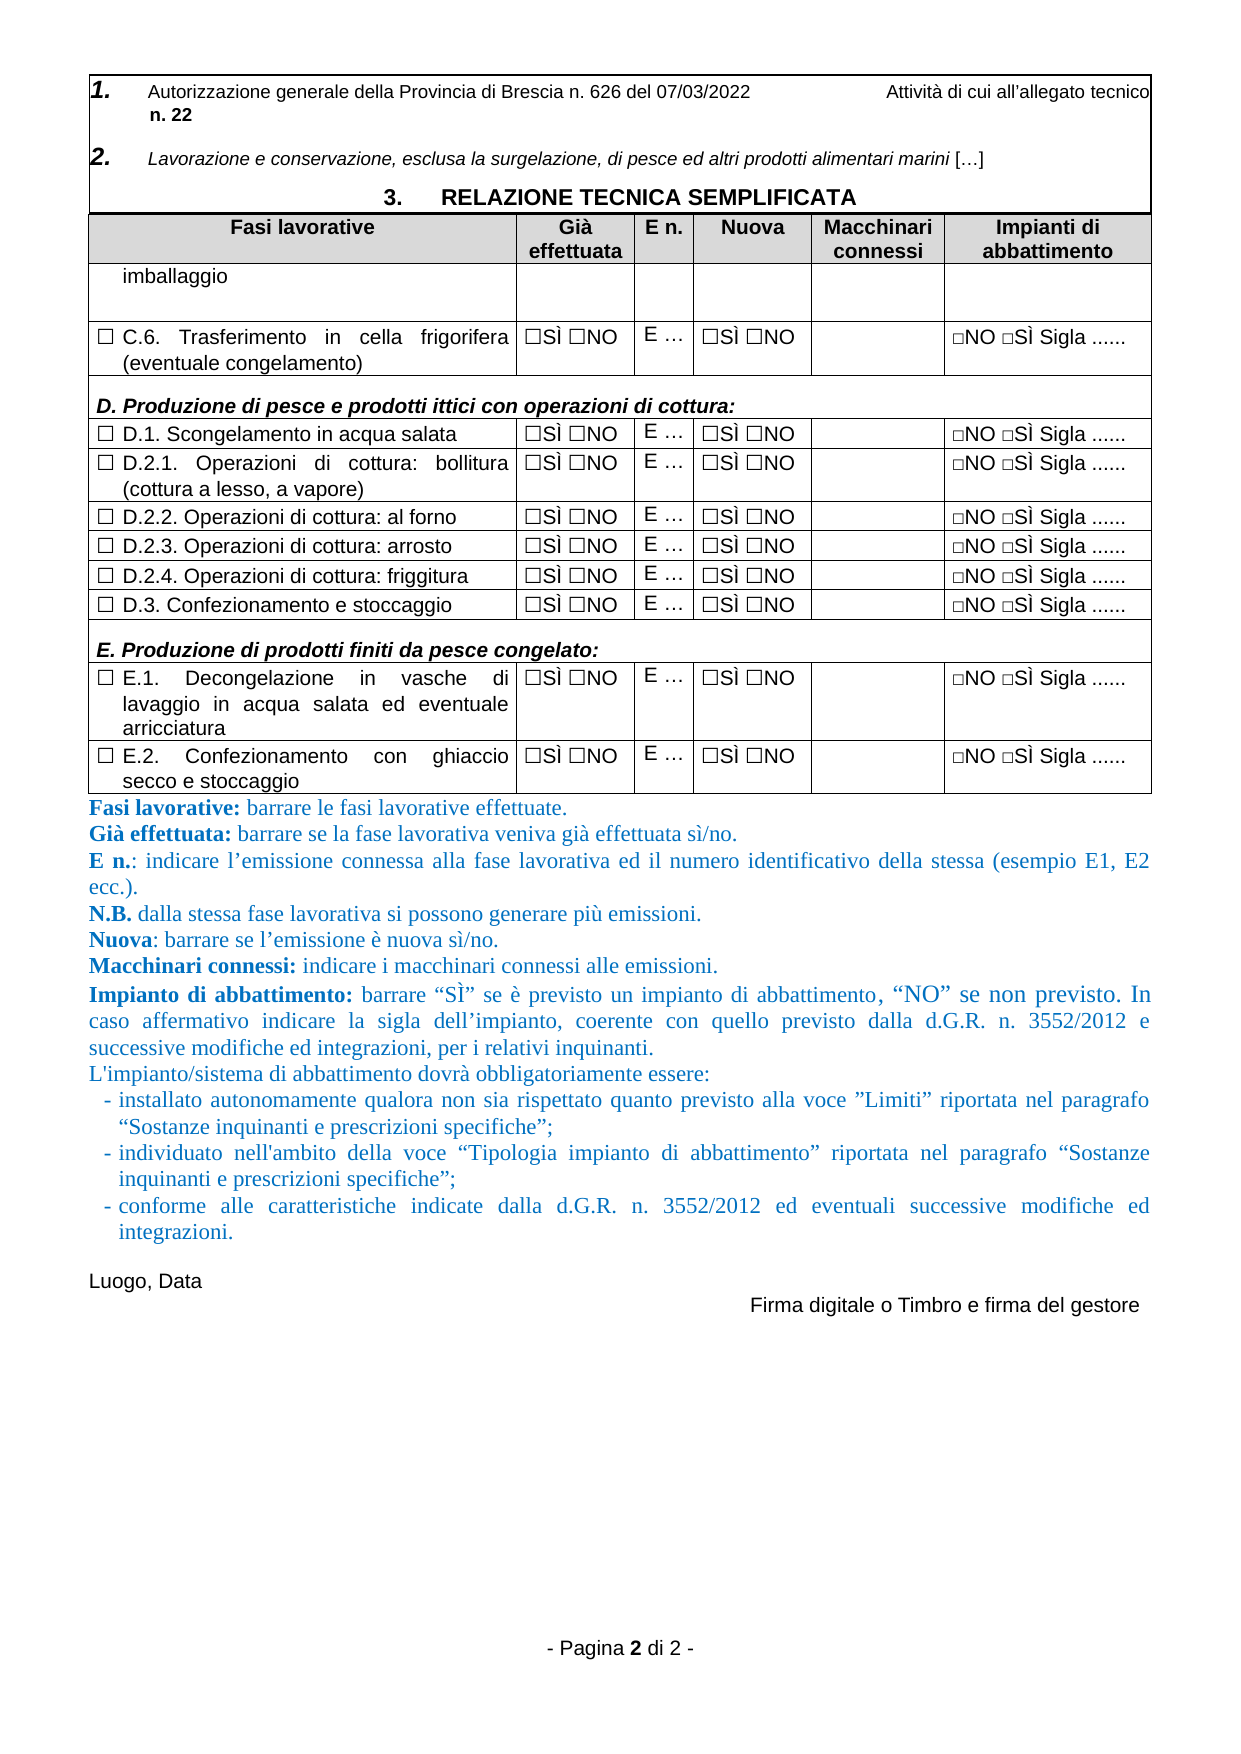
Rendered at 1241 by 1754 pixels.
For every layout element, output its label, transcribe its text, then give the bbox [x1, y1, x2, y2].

table_cell ☐SÌ ☐NO [517, 449, 634, 501]
table_cell ☐NO ☐SÌ Sigla ...... [945, 531, 1151, 560]
table_cell ☐SÌ ☐NO [694, 322, 811, 374]
table_cell ☐ E.2. Confezionamento con ghiaccio secco e stoccaggio [89, 741, 516, 793]
table_cell ☐ D.2.4. Operazioni di cottura: friggitura [89, 561, 516, 589]
table_cell E … [635, 531, 693, 560]
table_cell E … [635, 590, 693, 619]
table_cell E … [635, 741, 693, 793]
table_cell ☐SÌ ☐NO [694, 590, 811, 619]
text E n.: indicare l’emissione connessa alla fase lavorativa ed il numero identificativo della stessa (esempio E1, E2 ecc.). [89, 847, 1152, 899]
table_cell ☐NO ☐SÌ Sigla ...... [945, 502, 1151, 530]
table_cell [694, 264, 811, 321]
text Nuova: barrare se l’emissione è nuova sì/no. [89, 926, 1152, 952]
table_cell [812, 419, 944, 447]
table_cell imballaggio [89, 264, 516, 321]
table_cell E … [635, 419, 693, 447]
list installato autonomamente qualora non sia rispettato quanto previsto alla voce ”Limiti” riportata nel paragrafo “Sostanze inquinanti e prescrizioni specifiche”; [103, 1086, 1152, 1139]
table_cell ☐NO ☐SÌ Sigla ...... [945, 449, 1151, 501]
table_cell ☐SÌ ☐NO [694, 449, 811, 501]
table_cell ☐SÌ ☐NO [694, 531, 811, 560]
table_cell [812, 561, 944, 589]
table_cell [517, 264, 634, 321]
table_cell ☐SÌ ☐NO [694, 419, 811, 447]
table_cell ☐ D.2.2. Operazioni di cottura: al forno [89, 502, 516, 530]
table_cell [812, 264, 944, 321]
list conforme alle caratteristiche indicate dalla d.G.R. n. 3552/2012 ed eventuali successive modifiche ed integrazioni. [103, 1192, 1152, 1244]
table_cell ☐ D.3. Confezionamento e stoccaggio [89, 590, 516, 619]
table_header E n. [635, 215, 693, 263]
table_cell [812, 322, 944, 374]
table_cell ☐ D.1. Scongelamento in acqua salata [89, 419, 516, 447]
table_cell ☐NO ☐SÌ Sigla ...... [945, 663, 1151, 740]
table_cell ☐NO ☐SÌ Sigla ...... [945, 561, 1151, 589]
table_cell E. Produzione di prodotti finiti da pesce congelato: [89, 620, 1151, 662]
text Fasi lavorative: barrare le fasi lavorative effettuate. [89, 794, 1152, 821]
table_cell [812, 590, 944, 619]
table_cell [812, 531, 944, 560]
table_cell ☐SÌ ☐NO [517, 590, 634, 619]
table_cell ☐SÌ ☐NO [517, 561, 634, 589]
table_cell E … [635, 502, 693, 530]
table_cell ☐ E.1. Decongelazione in vasche di lavaggio in acqua salata ed eventuale arricciatura [89, 663, 516, 740]
table_cell ☐SÌ ☐NO [517, 419, 634, 447]
table_cell ☐SÌ ☐NO [517, 502, 634, 530]
table_header Fasi lavorative [89, 215, 516, 263]
table_cell ☐NO ☐SÌ Sigla ...... [945, 419, 1151, 447]
table_cell ☐SÌ ☐NO [517, 663, 634, 740]
table_cell [812, 502, 944, 530]
text Firma digitale o Timbro e firma del gestore [738, 1292, 1152, 1316]
table_cell ☐SÌ ☐NO [694, 663, 811, 740]
table_header Nuova [694, 215, 811, 263]
table_header Macchinari connessi [812, 215, 944, 263]
text N.B. dalla stessa fase lavorativa si possono generare più emissioni. [89, 899, 1152, 926]
text L'impianto/sistema di abbattimento dovrà obbligatoriamente essere: [89, 1060, 1152, 1086]
table_cell ☐SÌ ☐NO [694, 741, 811, 793]
text Già effettuata: barrare se la fase lavorativa veniva già effettuata sì/no. [89, 821, 1152, 847]
table_header Impianti di abbattimento [945, 215, 1151, 263]
table_cell [945, 264, 1151, 321]
table_cell ☐ C.6. Trasferimento in cella frigorifera (eventuale congelamento) [89, 322, 516, 374]
table_cell E … [635, 561, 693, 589]
table_cell ☐NO ☐SÌ Sigla ...... [945, 322, 1151, 374]
table_cell ☐SÌ ☐NO [517, 741, 634, 793]
table_cell E … [635, 449, 693, 501]
table_cell D. Produzione di pesce e prodotti ittici con operazioni di cottura: [89, 376, 1151, 418]
table_cell [635, 264, 693, 321]
table_cell ☐NO ☐SÌ Sigla ...... [945, 590, 1151, 619]
table_cell ☐SÌ ☐NO [517, 531, 634, 560]
table_cell ☐NO ☐SÌ Sigla ...... [945, 741, 1151, 793]
table_cell ☐SÌ ☐NO [694, 561, 811, 589]
text Macchinari connessi: indicare i macchinari connessi alle emissioni. [89, 952, 1152, 979]
table_cell [812, 741, 944, 793]
table_cell [812, 663, 944, 740]
table_cell ☐SÌ ☐NO [517, 322, 634, 374]
text Luogo, Data [89, 1268, 1152, 1292]
table_cell ☐ D.2.1. Operazioni di cottura: bollitura (cottura a lesso, a vapore) [89, 449, 516, 501]
table_cell E … [635, 663, 693, 740]
table_cell ☐ D.2.3. Operazioni di cottura: arrosto [89, 531, 516, 560]
table_header Già effettuata [517, 215, 634, 263]
text Impianto di abbattimento: barrare “SÌ” se è previsto un impianto di abbattimento, “NO” se non previsto. In caso affermativo indicare la sigla dell’impianto, coerente con quello previsto dalla d.G.R. n. 3552/2012 e successive modifiche ed integrazioni, per i relativi inquinanti. [89, 979, 1152, 1060]
list individuato nell'ambito della voce “Tipologia impianto di abbattimento” riportata nel paragrafo “Sostanze inquinanti e prescrizioni specifiche”; [103, 1139, 1152, 1192]
table_cell E … [635, 322, 693, 374]
table_cell ☐SÌ ☐NO [694, 502, 811, 530]
table_cell [812, 449, 944, 501]
